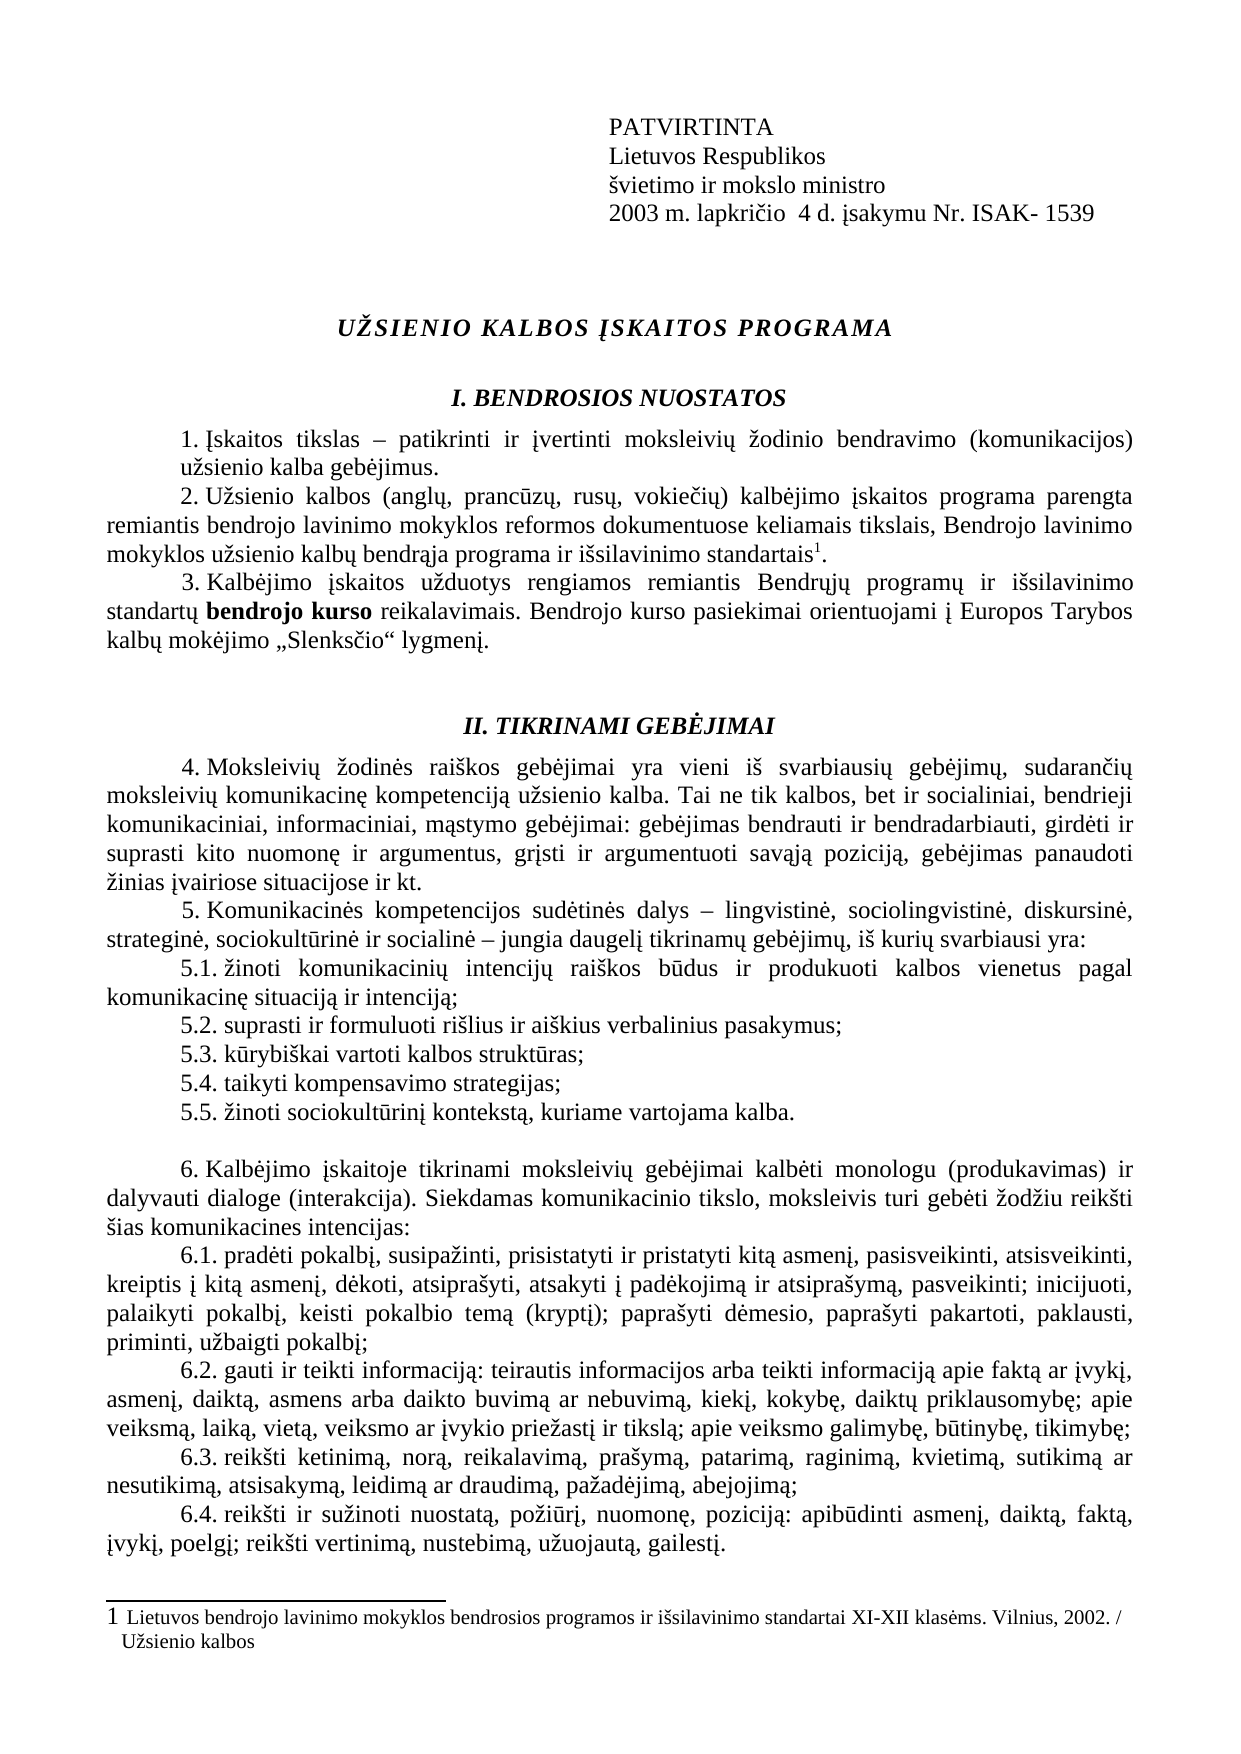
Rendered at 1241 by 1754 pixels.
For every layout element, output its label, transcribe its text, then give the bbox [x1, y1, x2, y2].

text 6.3. reikšti ketinimą, norą, reikalavimą, prašymą, patarimą, raginimą, kvietimą, sutikimą ar nesutikimą, atsisakymą, leidimą ar draudimą, pažadėjimą, abejojimą; [106, 1442, 1134, 1499]
text I. BENDROSIOS NUOSTATOS [106, 383, 1134, 412]
text 5.3. kūrybiškai vartoti kalbos struktūras; [180, 1039, 1134, 1068]
text Lietuvos bendrojo lavinimo mokyklos bendrosios programos ir išsilavinimo standartai XI-XII klasėms. Vilnius, 2002. / Užsienio kalbos [106, 1601, 1134, 1653]
text UŽSIENIO KALBOS ĮSKAITOS PROGRAMA [106, 313, 1134, 342]
text II. TIKRINAMI GEBĖJIMAI [106, 711, 1134, 740]
text 1. Įskaitos tikslas – patikrinti ir įvertinti moksleivių žodinio bendravimo (komunikacijos) užsienio kalba gebėjimus. [180, 424, 1134, 481]
text 6.2. gauti ir teikti informaciją: teirautis informacijos arba teikti informaciją apie faktą ar įvykį, asmenį, daiktą, asmens arba daikto buvimą ar nebuvimą, kiekį, kokybę, daiktų priklausomybę; apie veiksmą, laiką, vietą, veiksmo ar įvykio priežastį ir tikslą; apie veiksmo galimybę, būtinybę, tikimybę; [106, 1356, 1134, 1442]
text 5.5. žinoti sociokultūrinį kontekstą, kuriame vartojama kalba. [180, 1097, 1134, 1126]
text 6. Kalbėjimo įskaitoje tikrinami moksleivių gebėjimai kalbėti monologu (produkavimas) ir dalyvauti dialoge (interakcija). Siekdamas komunikacinio tikslo, moksleivis turi gebėti žodžiu reikšti šias komunikacines intencijas: [106, 1154, 1134, 1241]
text Lietuvos Respublikos [608, 141, 1134, 170]
text 5.4. taikyti kompensavimo strategijas; [180, 1068, 1134, 1097]
text 5. Komunikacinės kompetencijos sudėtinės dalys – lingvistinė, sociolingvistinė, diskursinė, strateginė, sociokultūrinė ir socialinė – jungia daugelį tikrinamų gebėjimų, iš kurių svarbiausi yra: [106, 896, 1134, 953]
text 2. Užsienio kalbos (anglų, prancūzų, rusų, vokiečių) kalbėjimo įskaitos programa parengta remiantis bendrojo lavinimo mokyklos reformos dokumentuose keliamais tikslais, Bendrojo lavinimo mokyklos užsienio kalbų bendrąja programa ir išsilavinimo standartais. [106, 481, 1134, 567]
text 5.1. žinoti komunikacinių intencijų raiškos būdus ir produkuoti kalbos vienetus pagal komunikacinę situaciją ir intenciją; [106, 953, 1134, 1011]
text švietimo ir mokslo ministro [608, 170, 1134, 198]
text PATVIRTINTA [608, 112, 1134, 141]
text 5.2. suprasti ir formuluoti rišlius ir aiškius verbalinius pasakymus; [180, 1011, 1134, 1039]
text 2003 m. lapkričio 4 d. įsakymu Nr. ISAK- 1539 [608, 198, 1134, 227]
text 4. Moksleivių žodinės raiškos gebėjimai yra vieni iš svarbiausių gebėjimų, sudarančių moksleivių komunikacinę kompetenciją užsienio kalba. Tai ne tik kalbos, bet ir socialiniai, bendrieji komunikaciniai, informaciniai, mąstymo gebėjimai: gebėjimas bendrauti ir bendradarbiauti, girdėti ir suprasti kito nuomonę ir argumentus, grįsti ir argumentuoti savąją poziciją, gebėjimas panaudoti žinias įvairiose situacijose ir kt. [106, 752, 1134, 896]
text 6.4. reikšti ir sužinoti nuostatą, požiūrį, nuomonę, poziciją: apibūdinti asmenį, daiktą, faktą, įvykį, poelgį; reikšti vertinimą, nustebimą, užuojautą, gailestį. [106, 1499, 1134, 1557]
text 6.1. pradėti pokalbį, susipažinti, prisistatyti ir pristatyti kitą asmenį, pasisveikinti, atsisveikinti, kreiptis į kitą asmenį, dėkoti, atsiprašyti, atsakyti į padėkojimą ir atsiprašymą, pasveikinti; inicijuoti, palaikyti pokalbį, keisti pokalbio temą (kryptį); paprašyti dėmesio, paprašyti pakartoti, paklausti, priminti, užbaigti pokalbį; [106, 1241, 1134, 1356]
text 3. Kalbėjimo įskaitos užduotys rengiamos remiantis Bendrųjų programų ir išsilavinimo standartų bendrojo kurso reikalavimais. Bendrojo kurso pasiekimai orientuojami į Europos Tarybos kalbų mokėjimo „Slenksčio“ lygmenį. [106, 567, 1134, 654]
